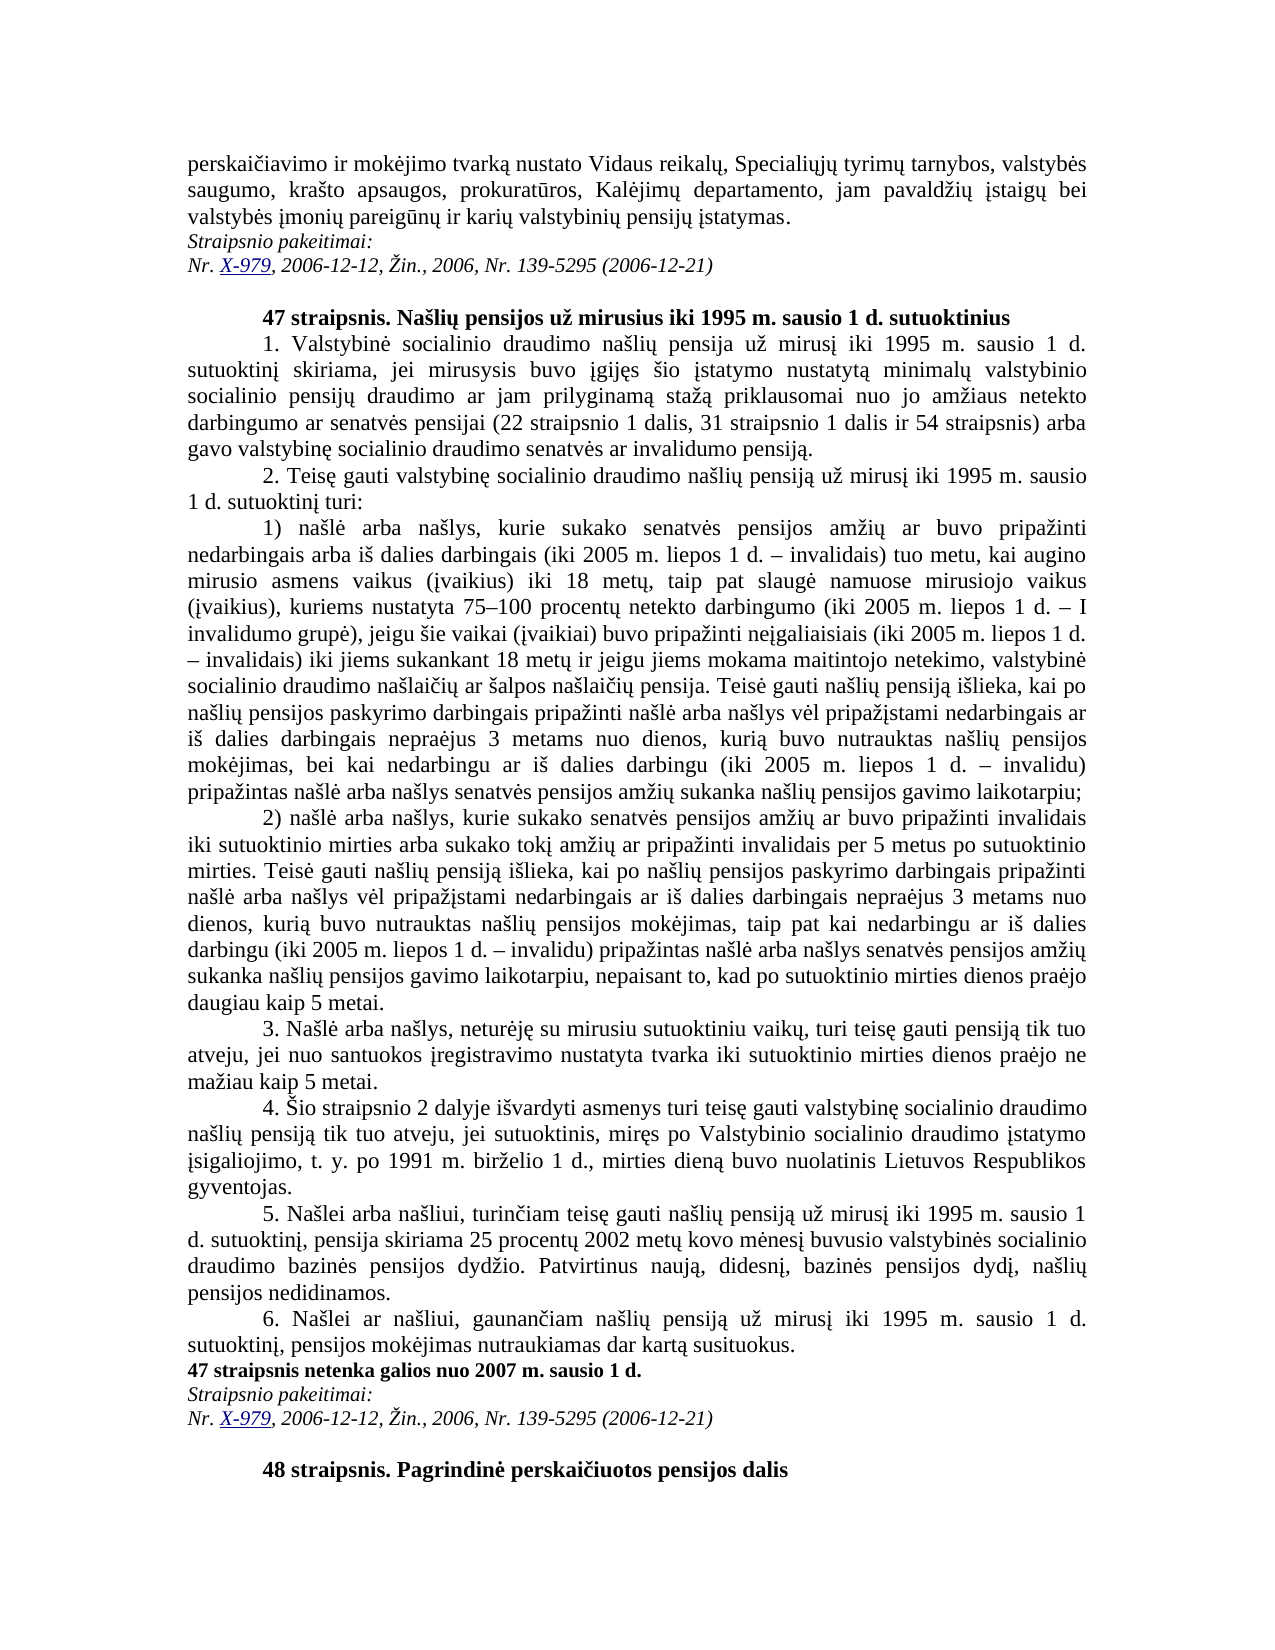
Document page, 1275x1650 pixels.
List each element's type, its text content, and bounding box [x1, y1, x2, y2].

text 47 straipsnis. Našlių pensijos už mirusius iki 1995 m. sausio 1 d. sutuoktinius [187, 303, 1088, 330]
text Nr. X-979, 2006-12-12, Žin., 2006, Nr. 139-5295 (2006-12-21) [187, 1406, 1087, 1430]
text 2) našlė arba našlys, kurie sukako senatvės pensijos amžių ar buvo pripažinti invalidais iki sutuoktinio mirties arba sukako tokį amžių ar pripažinti invalidais per 5 metus po sutuoktinio mirties. Teisė gauti našlių pensiją išlieka, kai po našlių pensijos paskyrimo darbingais pripažinti našlė arba našlys vėl pripažįstami nedarbingais ar iš dalies darbingais nepraėjus 3 metams nuo dienos, kurią buvo nutrauktas našlių pensijos mokėjimas, taip pat kai nedarbingu ar iš dalies darbingu (iki 2005 m. liepos 1 d. – invalidu) pripažintas našlė arba našlys senatvės pensijos amžių sukanka našlių pensijos gavimo laikotarpiu, nepaisant to, kad po sutuoktinio mirties dienos praėjo daugiau kaip 5 metai. [187, 804, 1088, 1015]
text 5. Našlei arba našliui, turinčiam teisę gauti našlių pensiją už mirusį iki 1995 m. sausio 1 d. sutuoktinį, pensija skiriama 25 procentų 2002 metų kovo mėnesį buvusio valstybinės socialinio draudimo bazinės pensijos dydžio. Patvirtinus naują, didesnį, bazinės pensijos dydį, našlių pensijos nedidinamos. [187, 1199, 1088, 1305]
text 48 straipsnis. Pagrindinė perskaičiuotos pensijos dalis [187, 1456, 1088, 1483]
text Nr. X-979, 2006-12-12, Žin., 2006, Nr. 139-5295 (2006-12-21) [187, 253, 1087, 277]
text 4. Šio straipsnio 2 dalyje išvardyti asmenys turi teisę gauti valstybinę socialinio draudimo našlių pensiją tik tuo atveju, jei sutuoktinis, miręs po Valstybinio socialinio draudimo įstatymo įsigaliojimo, t. y. po 1991 m. birželio 1 d., mirties dieną buvo nuolatinis Lietuvos Respublikos gyventojas. [187, 1094, 1088, 1199]
text perskaičiavimo ir mokėjimo tvarką nustato Vidaus reikalų, Specialiųjų tyrimų tarnybos, valstybės saugumo, krašto apsaugos, prokuratūros, Kalėjimų departamento, jam pavaldžių įstaigų bei valstybės įmonių pareigūnų ir karių valstybinių pensijų įstatymas. [187, 150, 1088, 229]
text 6. Našlei ar našliui, gaunančiam našlių pensiją už mirusį iki 1995 m. sausio 1 d. sutuoktinį, pensijos mokėjimas nutraukiamas dar kartą susituokus. [187, 1305, 1088, 1358]
text 1) našlė arba našlys, kurie sukako senatvės pensijos amžių ar buvo pripažinti nedarbingais arba iš dalies darbingais (iki 2005 m. liepos 1 d. – invalidais) tuo metu, kai augino mirusio asmens vaikus (įvaikius) iki 18 metų, taip pat slaugė namuose mirusiojo vaikus (įvaikius), kuriems nustatyta 75–100 procentų netekto darbingumo (iki 2005 m. liepos 1 d. – I invalidumo grupė), jeigu šie vaikai (įvaikiai) buvo pripažinti neįgaliaisiais (iki 2005 m. liepos 1 d. – invalidais) iki jiems sukankant 18 metų ir jeigu jiems mokama maitintojo netekimo, valstybinė socialinio draudimo našlaičių ar šalpos našlaičių pensija. Teisė gauti našlių pensiją išlieka, kai po našlių pensijos paskyrimo darbingais pripažinti našlė arba našlys vėl pripažįstami nedarbingais ar iš dalies darbingais nepraėjus 3 metams nuo dienos, kurią buvo nutrauktas našlių pensijos mokėjimas, bei kai nedarbingu ar iš dalies darbingu (iki 2005 m. liepos 1 d. – invalidu) pripažintas našlė arba našlys senatvės pensijos amžių sukanka našlių pensijos gavimo laikotarpiu; [187, 514, 1088, 804]
text 2. Teisę gauti valstybinę socialinio draudimo našlių pensiją už mirusį iki 1995 m. sausio 1 d. sutuoktinį turi: [187, 462, 1088, 514]
text 1. Valstybinė socialinio draudimo našlių pensija už mirusį iki 1995 m. sausio 1 d. sutuoktinį skiriama, jei mirusysis buvo įgijęs šio įstatymo nustatytą minimalų valstybinio socialinio pensijų draudimo ar jam prilyginamą stažą priklausomai nuo jo amžiaus netekto darbingumo ar senatvės pensijai (22 straipsnio 1 dalis, 31 straipsnio 1 dalis ir 54 straipsnis) arba gavo valstybinę socialinio draudimo senatvės ar invalidumo pensiją. [187, 330, 1088, 462]
text Straipsnio pakeitimai: [187, 229, 1087, 253]
text 47 straipsnis netenka galios nuo 2007 m. sausio 1 d. [187, 1358, 1088, 1382]
text Straipsnio pakeitimai: [187, 1382, 1087, 1406]
text 3. Našlė arba našlys, neturėję su mirusiu sutuoktiniu vaikų, turi teisę gauti pensiją tik tuo atveju, jei nuo santuokos įregistravimo nustatyta tvarka iki sutuoktinio mirties dienos praėjo ne mažiau kaip 5 metai. [187, 1015, 1088, 1094]
